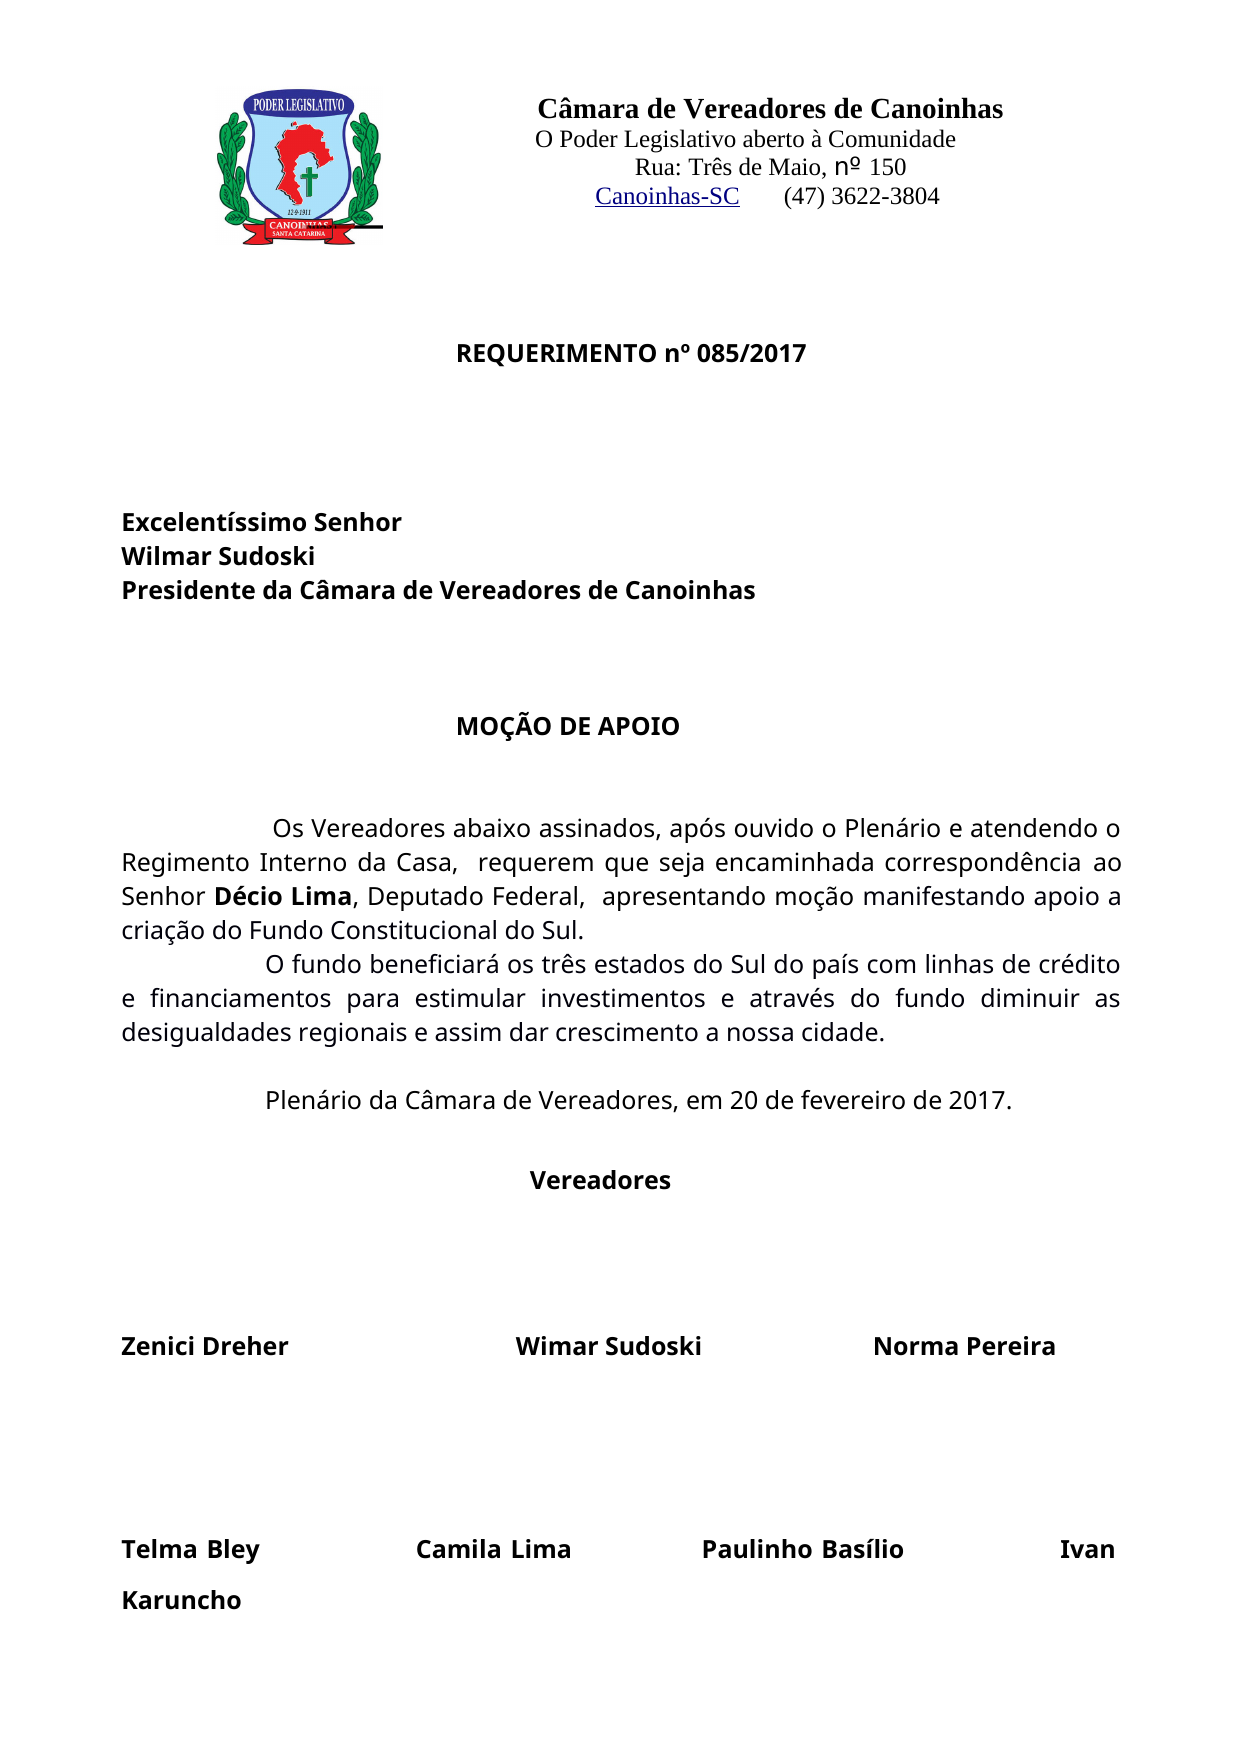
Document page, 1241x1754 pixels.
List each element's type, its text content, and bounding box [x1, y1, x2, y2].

text O fundo beneficiará os três estados do Sul do país com linhas de crédito e financiamentos para estimular investimentos e através do fundo diminuir as desigualdades regionais e assim dar crescimento a nossa cidade. [121, 947, 1122, 1048]
text Excelentíssimo Senhor [121, 505, 1122, 539]
text Os Vereadores abaixo assinados, após ouvido o Plenário e atendendo o Regimento Interno da Casa, requerem que seja encaminhada correspondência ao Senhor Décio Lima, Deputado Federal, apresentando moção manifestando apoio a criação do Fundo Constitucional do Sul. [121, 811, 1122, 947]
picture [215, 86, 383, 245]
text Wilmar Sudoski [121, 539, 1122, 573]
text Telma Bley Camila Lima Paulinho Basílio Ivan Karuncho [121, 1532, 1122, 1617]
text Zenici Dreher Wimar Sudoski Norma Pereira [121, 1328, 1122, 1362]
text Vereadores [121, 1163, 1122, 1197]
text Presidente da Câmara de Vereadores de Canoinhas [121, 573, 1122, 607]
text REQUERIMENTO nº 085/2017 [121, 335, 1122, 369]
text Plenário da Câmara de Vereadores, em 20 de fevereiro de 2017. [121, 1082, 1122, 1116]
text MOÇÃO DE APOIO [121, 709, 1122, 743]
